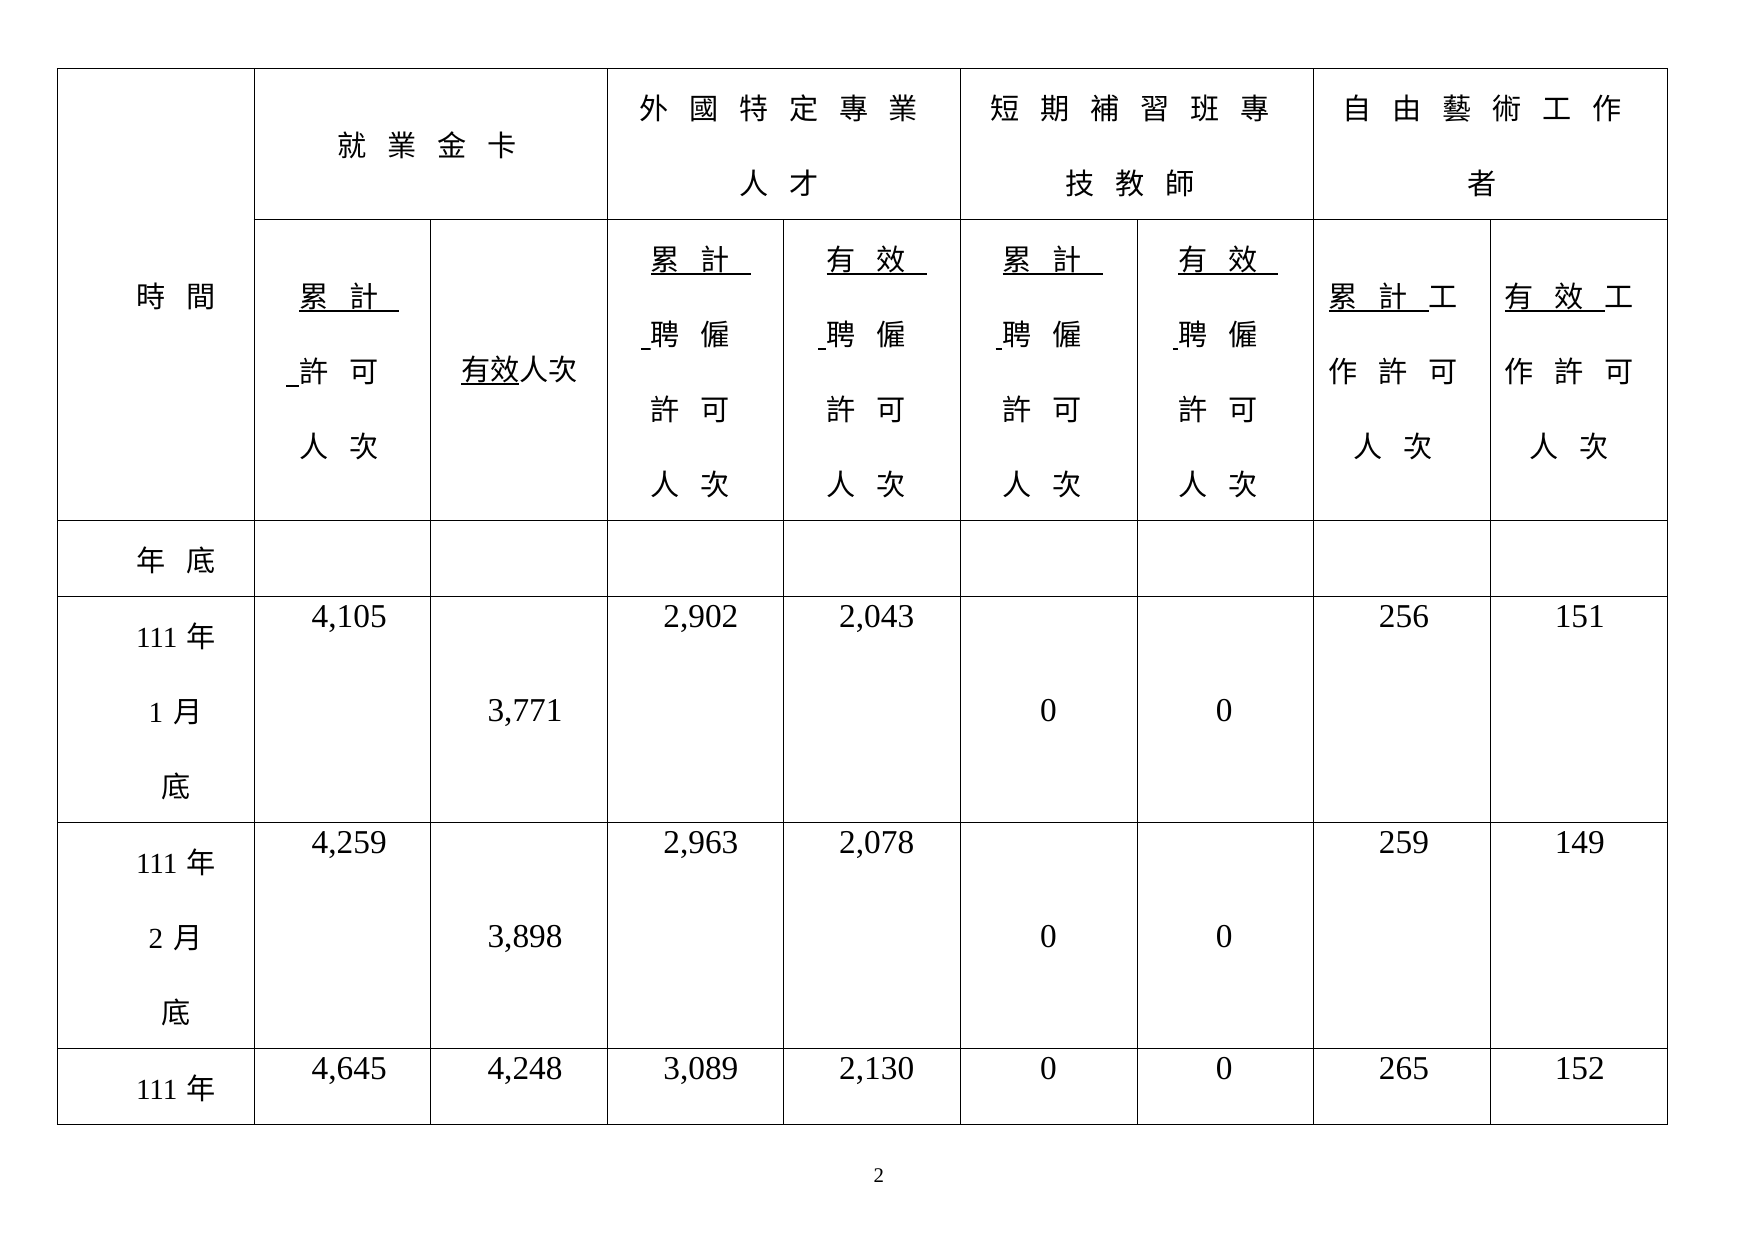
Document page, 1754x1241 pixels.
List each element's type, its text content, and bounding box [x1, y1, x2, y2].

table_cell [431, 521, 607, 596]
table_cell 3,089 [608, 1049, 783, 1124]
table_header 時間 [58, 69, 254, 520]
table_cell 2,963 [608, 823, 783, 1048]
table_cell 0 [961, 597, 1137, 822]
table_cell 0 [1138, 597, 1313, 822]
table_cell 累計聘僱許可人次 [608, 220, 783, 520]
table_cell 4,248 [431, 1049, 607, 1124]
table_cell 111年1月底 [58, 597, 254, 822]
table_header 自由藝術工作者 [1314, 69, 1667, 219]
table_cell 256 [1314, 597, 1490, 822]
table_cell [608, 521, 783, 596]
table_header 外國特定專業人才 [608, 69, 960, 219]
table_cell 111年 [58, 1049, 254, 1124]
table_cell 265 [1314, 1049, 1490, 1124]
table_header 短期補習班專技教師 [961, 69, 1313, 219]
table_cell 151 [1491, 597, 1667, 822]
table_cell 年底 [58, 521, 254, 596]
table_cell 0 [961, 823, 1137, 1048]
table_cell 4,645 [255, 1049, 430, 1124]
table_cell 0 [1138, 1049, 1313, 1124]
table_cell [1314, 521, 1490, 596]
table_cell 累計聘僱許可人次 [961, 220, 1137, 520]
table_cell 149 [1491, 823, 1667, 1048]
table_cell [1138, 521, 1313, 596]
table_cell 有效人次 [431, 220, 607, 520]
table_cell [1491, 521, 1667, 596]
table_cell 2,078 [784, 823, 960, 1048]
table_cell 累計工作許可人次 [1314, 220, 1490, 520]
table_cell 3,898 [431, 823, 607, 1048]
table_cell 有效工作許可人次 [1491, 220, 1667, 520]
table_header 就業金卡 [255, 69, 607, 219]
table_cell 111年2月底 [58, 823, 254, 1048]
table_cell 2,902 [608, 597, 783, 822]
table_cell 4,259 [255, 823, 430, 1048]
table_cell 2,130 [784, 1049, 960, 1124]
table_cell 259 [1314, 823, 1490, 1048]
table_cell 4,105 [255, 597, 430, 822]
table_cell [784, 521, 960, 596]
table_cell [961, 521, 1137, 596]
table_cell 有效聘僱許可人次 [1138, 220, 1313, 520]
table_cell 0 [961, 1049, 1137, 1124]
table_cell 2,043 [784, 597, 960, 822]
table_cell 累計許可人次 [255, 220, 430, 520]
table_cell 3,771 [431, 597, 607, 822]
table_cell 0 [1138, 823, 1313, 1048]
table_cell 有效聘僱許可人次 [784, 220, 960, 520]
table_cell 152 [1491, 1049, 1667, 1124]
table_cell [255, 521, 430, 596]
